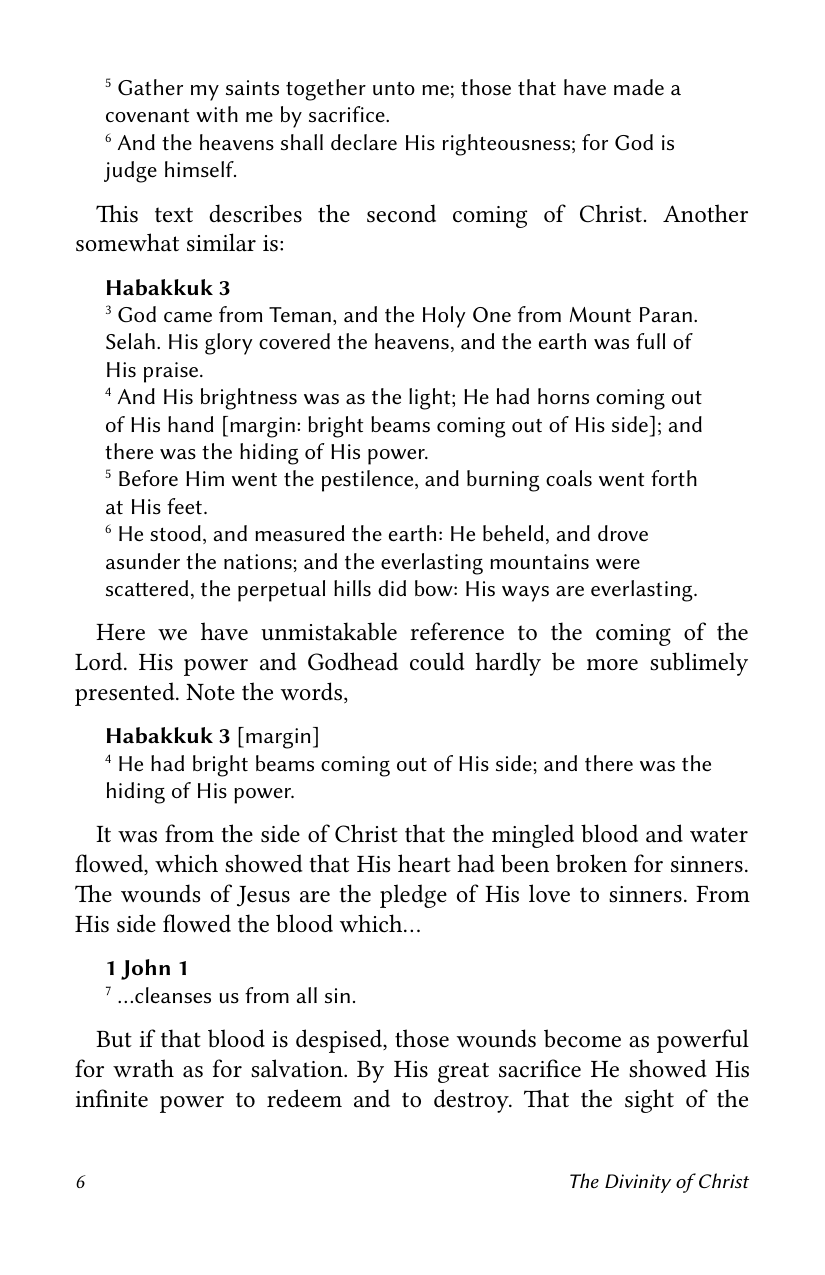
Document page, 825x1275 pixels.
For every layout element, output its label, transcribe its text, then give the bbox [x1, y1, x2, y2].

text Habakkuk 3 [margin] [105, 723, 750, 749]
text 6 And the heavens shall declare His righteousness; for God is judge himself. [105, 130, 720, 183]
text 6 He stood, and measured the earth: He beheld, and drove asunder the nations; and the everlasting mountains were scattered, the perpetual hills did bow: His ways are everlasting. [105, 521, 720, 602]
text 1 John 1 [105, 955, 750, 981]
text Here we have unmistakable reference to the coming of the Lord. His power and Godhead could hardly be more sublimely presented. Note the words, [75, 618, 750, 707]
text Habakkuk 3 [105, 274, 750, 301]
text It was from the side of Christ that the mingled blood and water flowed, which showed that His heart had been broken for sinners. The wounds of Jesus are the pledge of His love to sinners. From His side flowed the blood which… [75, 820, 750, 939]
text 4 He had bright beams coming out of His side; and there was the hiding of His power. [105, 751, 720, 804]
text 5 Before Him went the pestilence, and burning coals went forth at His feet. [105, 466, 720, 520]
text 7 …cleanses us from all sin. [105, 983, 720, 1009]
text 3 God came from Teman, and the Holy One from Mount Paran. Selah. His glory covered the heavens, and the earth was full of His praise. [105, 302, 720, 383]
text 5 Gather my saints together unto me; those that have made a covenant with me by sacrifice. [105, 75, 720, 128]
text 4 And His brightness was as the light; He had horns coming out of His hand [margin: bright beams coming out of His side]; and there was the hiding of His power. [105, 384, 720, 465]
text But if that blood is despised, those wounds become as powerful for wrath as for salvation. By His great sacrifice He showed His infinite power to redeem and to destroy. That the sight of the [75, 1025, 750, 1113]
text This text describes the second coming of Christ. Another somewhat similar is: [75, 199, 750, 258]
